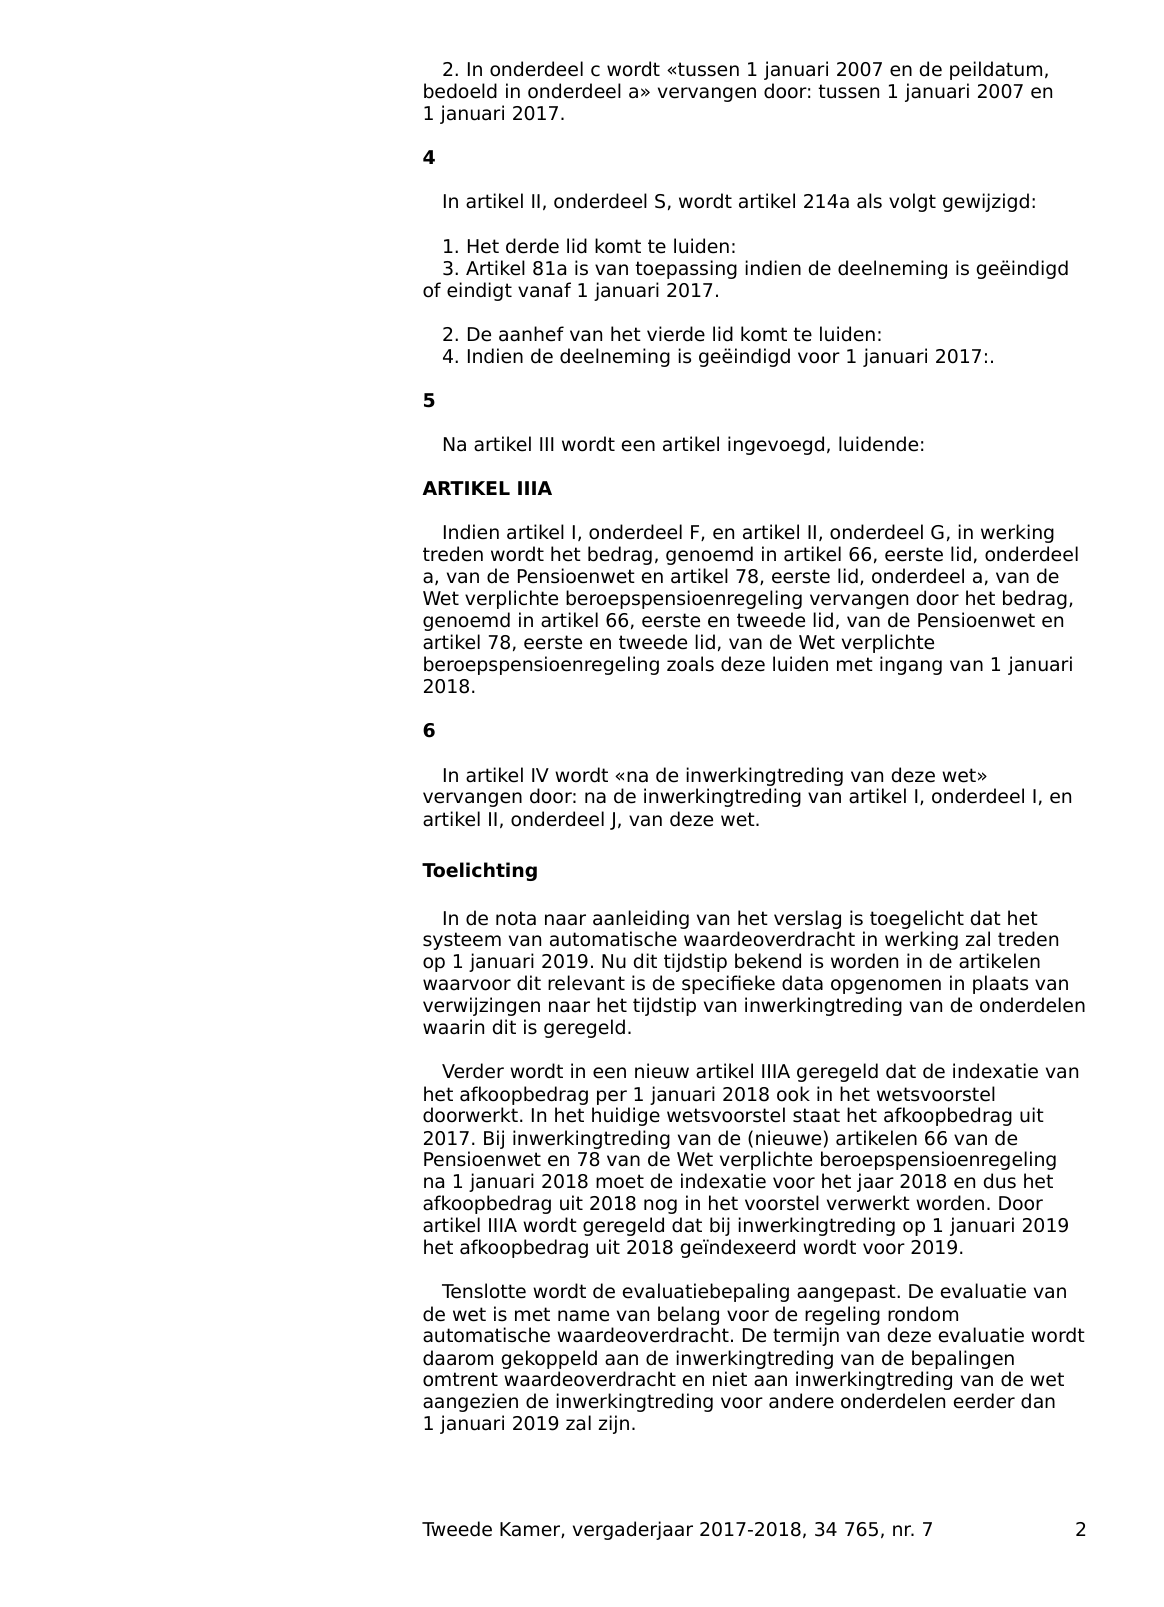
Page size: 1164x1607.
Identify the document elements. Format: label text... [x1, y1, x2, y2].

text 2. In onderdeel c wordt «tussen 1 januari 2007 en de peildatum, bedoeld in onderdeel a» vervangen door: tussen 1 januari 2007 en 1 januari 2017. [422, 59, 1087, 125]
text In artikel IV wordt «na de inwerkingtreding van deze wet» vervangen door: na de inwerkingtreding van artikel I, onderdeel I, en artikel II, onderdeel J, van deze wet. [422, 764, 1087, 830]
subtitle ARTIKEL IIIA [422, 478, 1087, 500]
text 1. Het derde lid komt te luiden: [422, 236, 1087, 257]
text 2. De aanhef van het vierde lid komt te luiden: [422, 324, 1087, 346]
text Indien artikel I, onderdeel F, en artikel II, onderdeel G, in werking treden wordt het bedrag, genoemd in artikel 66, eerste lid, onderdeel a, van de Pensioenwet en artikel 78, eerste lid, onderdeel a, van de Wet verplichte beroepspensioenregeling vervangen door het bedrag, genoemd in artikel 66, eerste en tweede lid, van de Pensioenwet en artikel 78, eerste en tweede lid, van de Wet verplichte beroepspensioenregeling zoals deze luiden met ingang van 1 januari 2018. [422, 522, 1087, 698]
subtitle 6 [422, 720, 1087, 742]
text Verder wordt in een nieuw artikel IIIA geregeld dat de indexatie van het afkoopbedrag per 1 januari 2018 ook in het wetsvoorstel doorwerkt. In het huidige wetsvoorstel staat het afkoopbedrag uit 2017. Bij inwerkingtreding van de (nieuwe) artikelen 66 van de Pensioenwet en 78 van de Wet verplichte beroepspensioenregeling na 1 januari 2018 moet de indexatie voor het jaar 2018 en dus het afkoopbedrag uit 2018 nog in het voorstel verwerkt worden. Door artikel IIIA wordt geregeld dat bij inwerkingtreding op 1 januari 2019 het afkoopbedrag uit 2018 geïndexeerd wordt voor 2019. [422, 1061, 1087, 1259]
text 4. Indien de deelneming is geëindigd voor 1 januari 2017:. [422, 346, 1087, 368]
text Na artikel III wordt een artikel ingevoegd, luidende: [422, 434, 1087, 456]
text In artikel II, onderdeel S, wordt artikel 214a als volgt gewijzigd: [422, 191, 1087, 213]
subtitle 4 [422, 147, 1087, 169]
text 3. Artikel 81a is van toepassing indien de deelneming is geëindigd of eindigt vanaf 1 januari 2017. [422, 257, 1087, 301]
subtitle 5 [422, 390, 1087, 412]
text In de nota naar aanleiding van het verslag is toegelicht dat het systeem van automatische waardeoverdracht in werking zal treden op 1 januari 2019. Nu dit tijdstip bekend is worden in de artikelen waarvoor dit relevant is de specifieke data opgenomen in plaats van verwijzingen naar het tijdstip van inwerkingtreding van de onderdelen waarin dit is geregeld. [422, 907, 1087, 1039]
subtitle Toelichting [422, 860, 1087, 882]
text Tenslotte wordt de evaluatiebepaling aangepast. De evaluatie van de wet is met name van belang voor de regeling rondom automatische waardeoverdracht. De termijn van deze evaluatie wordt daarom gekoppeld aan de inwerkingtreding van de bepalingen omtrent waardeoverdracht en niet aan inwerkingtreding van de wet aangezien de inwerkingtreding voor andere onderdelen eerder dan 1 januari 2019 zal zijn. [422, 1281, 1087, 1435]
